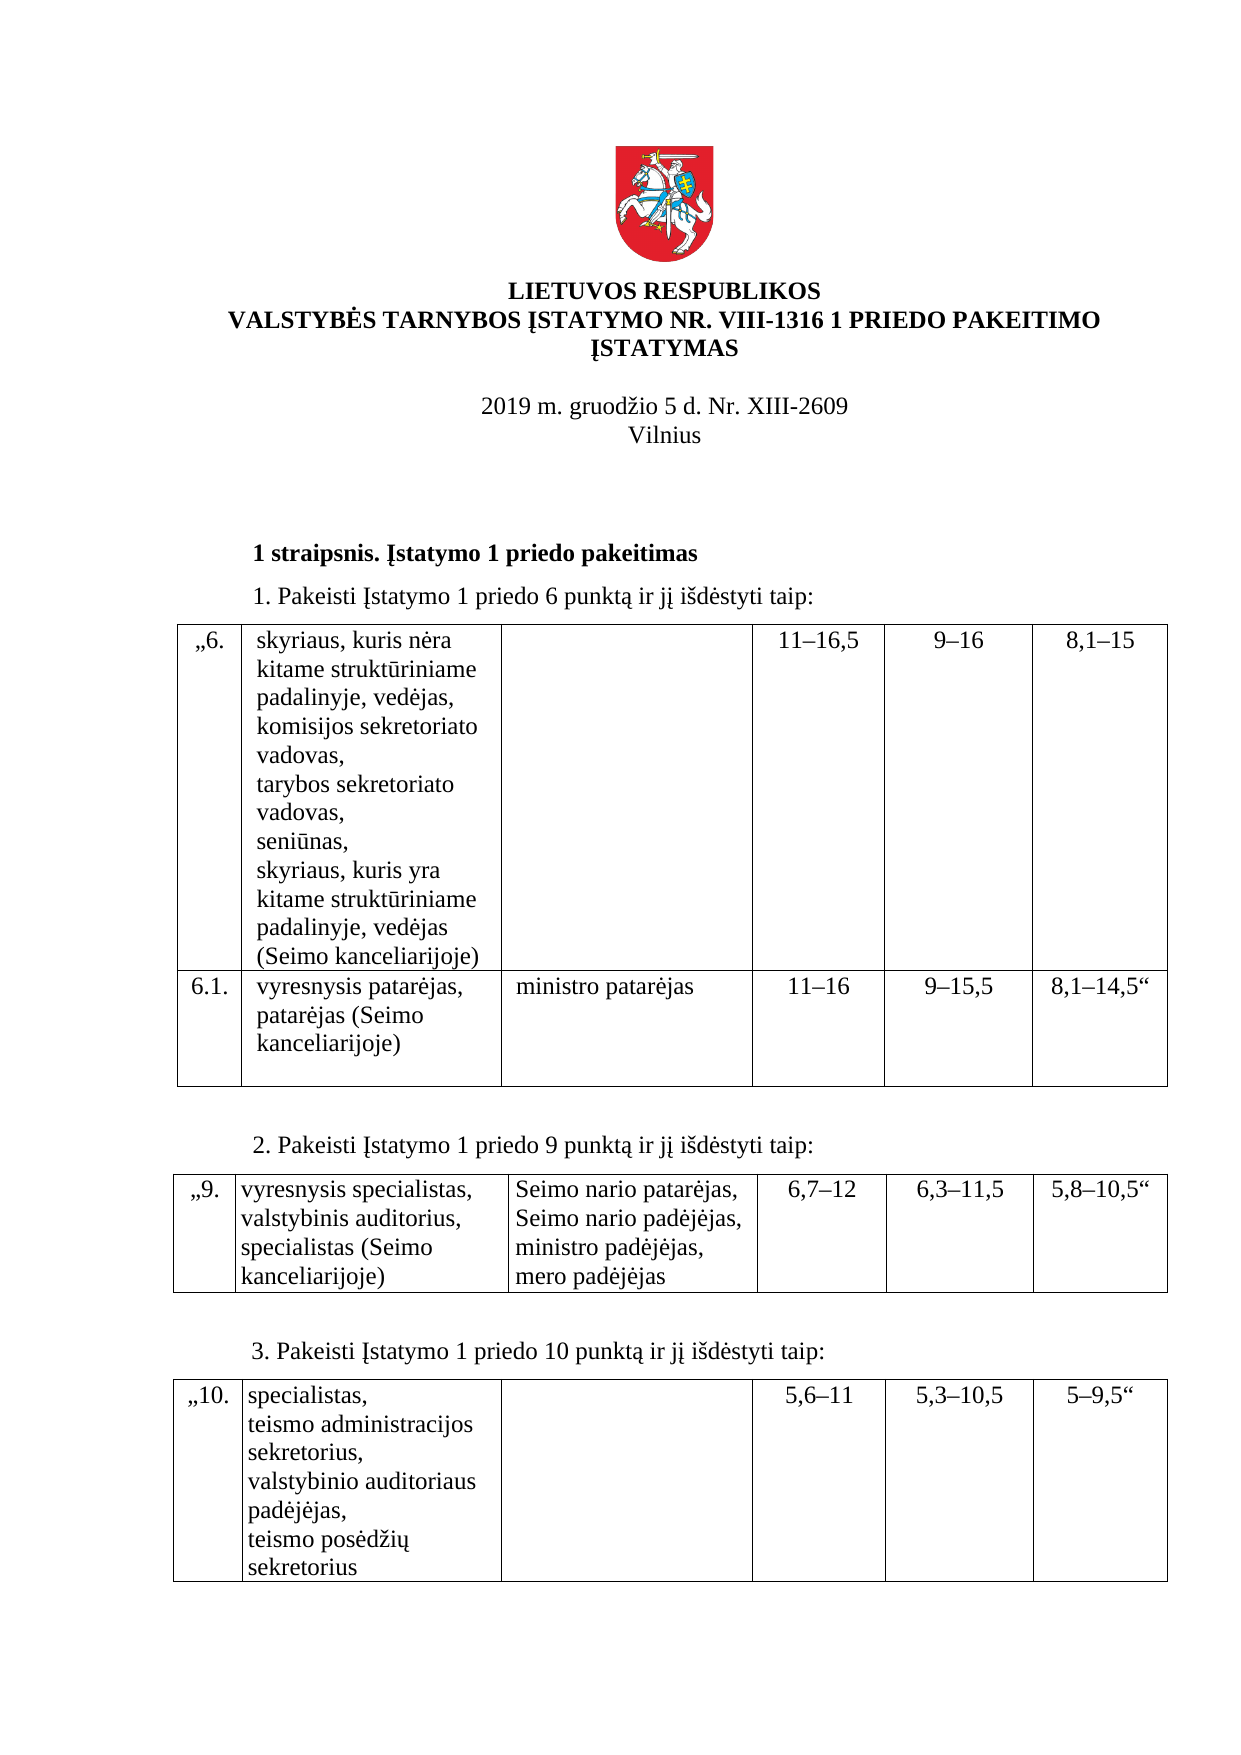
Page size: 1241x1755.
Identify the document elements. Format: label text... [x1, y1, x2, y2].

text LIETUVOS RESPUBLIKOS [177, 276, 1152, 305]
table_header „9. [174, 1175, 235, 1292]
table_header specialistas, teismo administracijos sekretorius, valstybinio auditoriaus padėjėjas, teismo posėdžių sekretorius [243, 1380, 501, 1581]
table_cell 6.1. [178, 971, 241, 1086]
table_cell vyresnysis patarėjas, patarėjas (Seimo kanceliarijoje) [242, 971, 501, 1086]
table_header 6,3–11,5 [887, 1175, 1033, 1292]
table_cell 11–16 [753, 971, 884, 1086]
text 3. Pakeisti Įstatymo 1 priedo 10 punktą ir jį išdėstyti taip: [177, 1336, 1152, 1364]
text VALSTYBĖS TARNYBOS ĮSTATYMO NR. VIII-1316 1 PRIEDO PAKEITIMO [177, 305, 1152, 333]
text 2019 m. gruodžio 5 d. Nr. XIII-2609 [177, 391, 1152, 420]
table_header 6,7–12 [758, 1175, 886, 1292]
table_header 5,8–10,5“ [1034, 1175, 1167, 1292]
table_cell 8,1–14,5“ [1033, 971, 1167, 1086]
table_header skyriaus, kuris nėra kitame struktūriniame padalinyje, vedėjas, komisijos sekretoriato vadovas, tarybos sekretoriato vadovas, seniūnas, skyriaus, kuris yra kitame struktūriniame padalinyje, vedėjas (Seimo kanceliarijoje) [242, 625, 501, 970]
table_header 5,6–11 [753, 1380, 885, 1581]
text 2. Pakeisti Įstatymo 1 priedo 9 punktą ir jį išdėstyti taip: [177, 1130, 1152, 1159]
table_header vyresnysis specialistas, valstybinis auditorius, specialistas (Seimo kanceliarijoje) [236, 1175, 508, 1292]
table_header 5–9,5“ [1034, 1380, 1167, 1581]
table_header Seimo nario patarėjas, Seimo nario padėjėjas, ministro padėjėjas, mero padėjėjas [509, 1175, 757, 1292]
table_header 5,3–10,5 [886, 1380, 1033, 1581]
text Vilnius [177, 420, 1152, 448]
table_header 8,1–15 [1033, 625, 1167, 970]
table_cell 9–15,5 [885, 971, 1032, 1086]
table_header 11–16,5 [753, 625, 884, 970]
table_header [502, 1380, 752, 1581]
table_header „6. [178, 625, 241, 970]
text 1. Pakeisti Įstatymo 1 priedo 6 punktą ir jį išdėstyti taip: [177, 581, 1152, 609]
table_header „10. [174, 1380, 242, 1581]
text ĮSTATYMAS [177, 333, 1152, 362]
table_header [502, 625, 752, 970]
table_header 9–16 [885, 625, 1032, 970]
text 1 straipsnis. Įstatymo 1 priedo pakeitimas [177, 538, 1152, 566]
table_cell ministro patarėjas [502, 971, 752, 1086]
